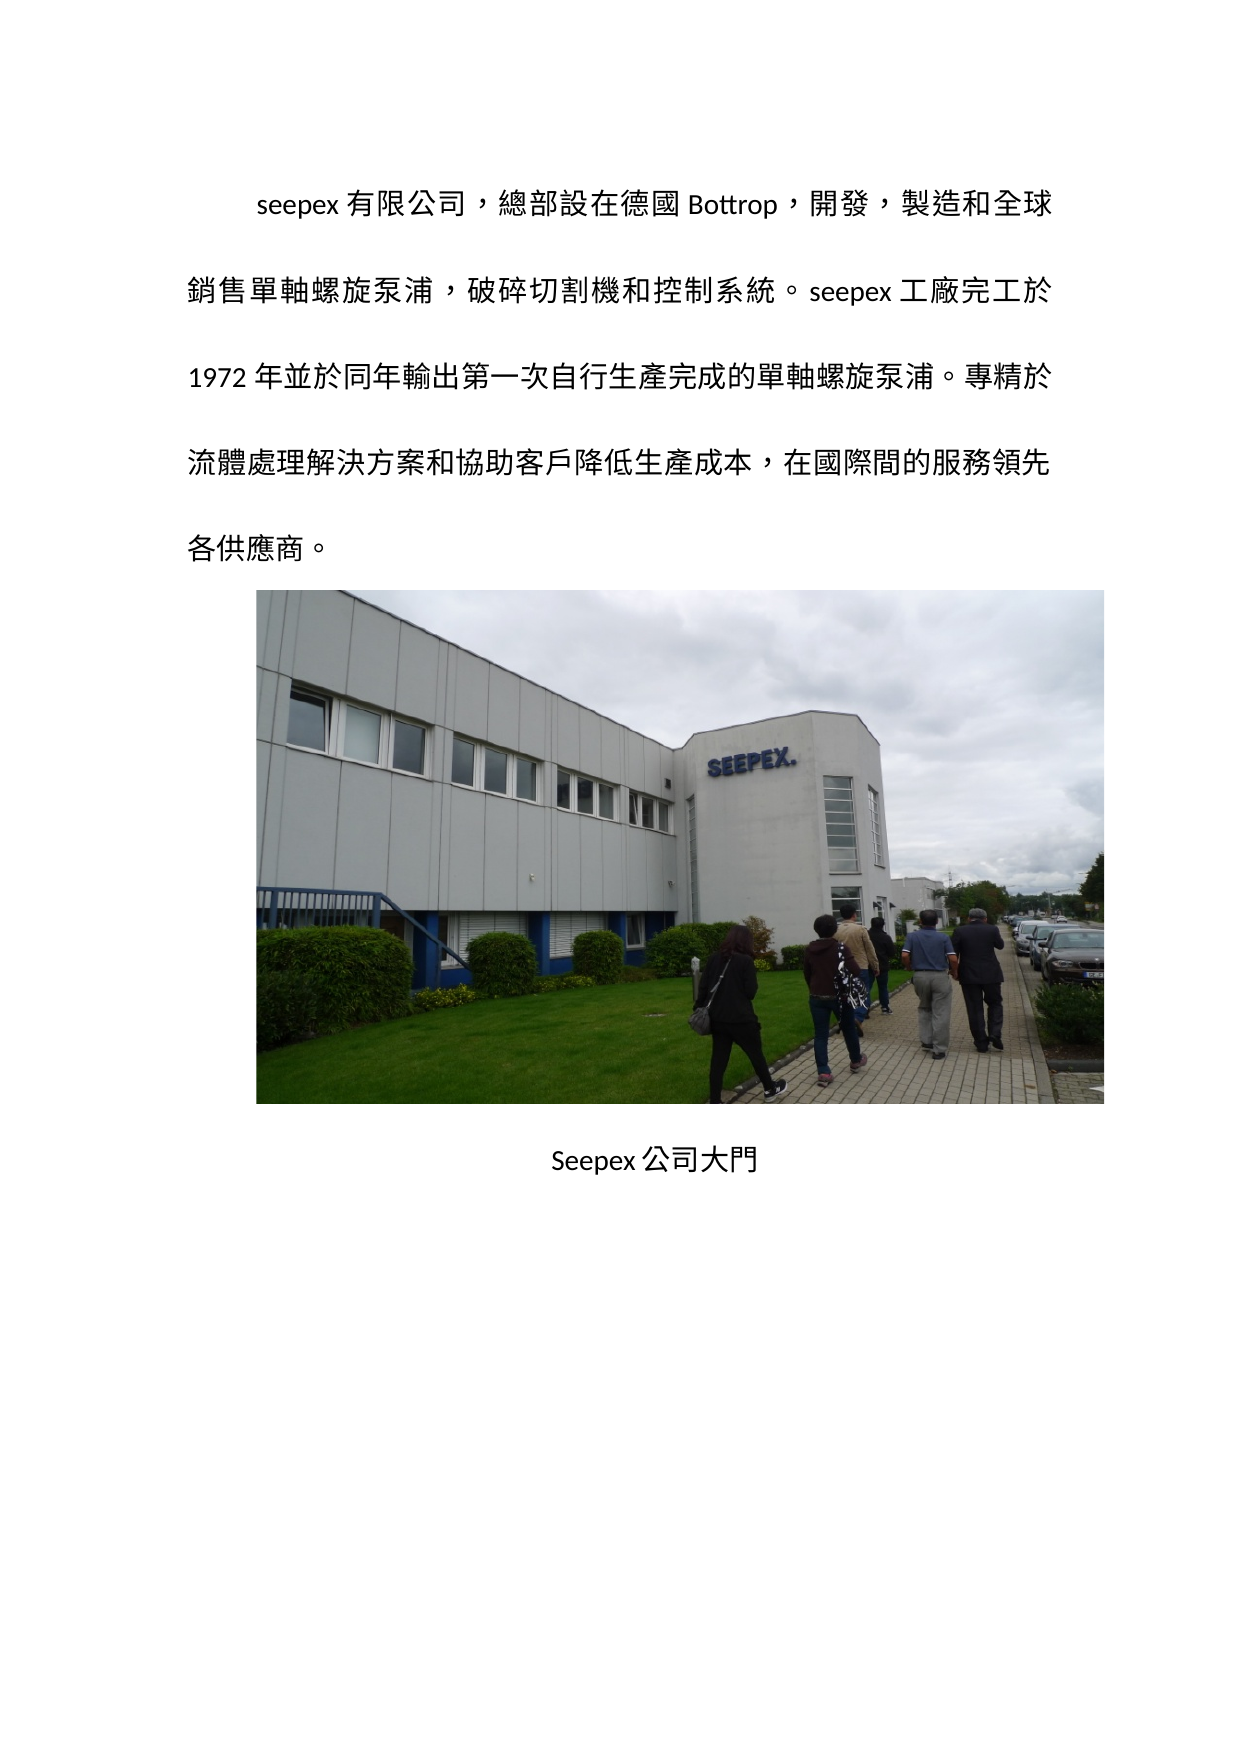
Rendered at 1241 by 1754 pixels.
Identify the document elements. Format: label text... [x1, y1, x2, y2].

picture [256, 590, 1105, 1104]
text Seepex公司大門 [187, 1120, 1053, 1195]
text seepex有限公司，總部設在德國Bottrop，開發，製造和全球銷售單軸螺旋泵浦，破碎切割機和控制系統。seepex工廠完工於 1972 年並於同年輸出第一次自行生產完成的單軸螺旋泵浦。專精於流體處理解決方案和協助客戶降低生產成本，在國際間的服務領先各供應商。 [187, 164, 1053, 584]
